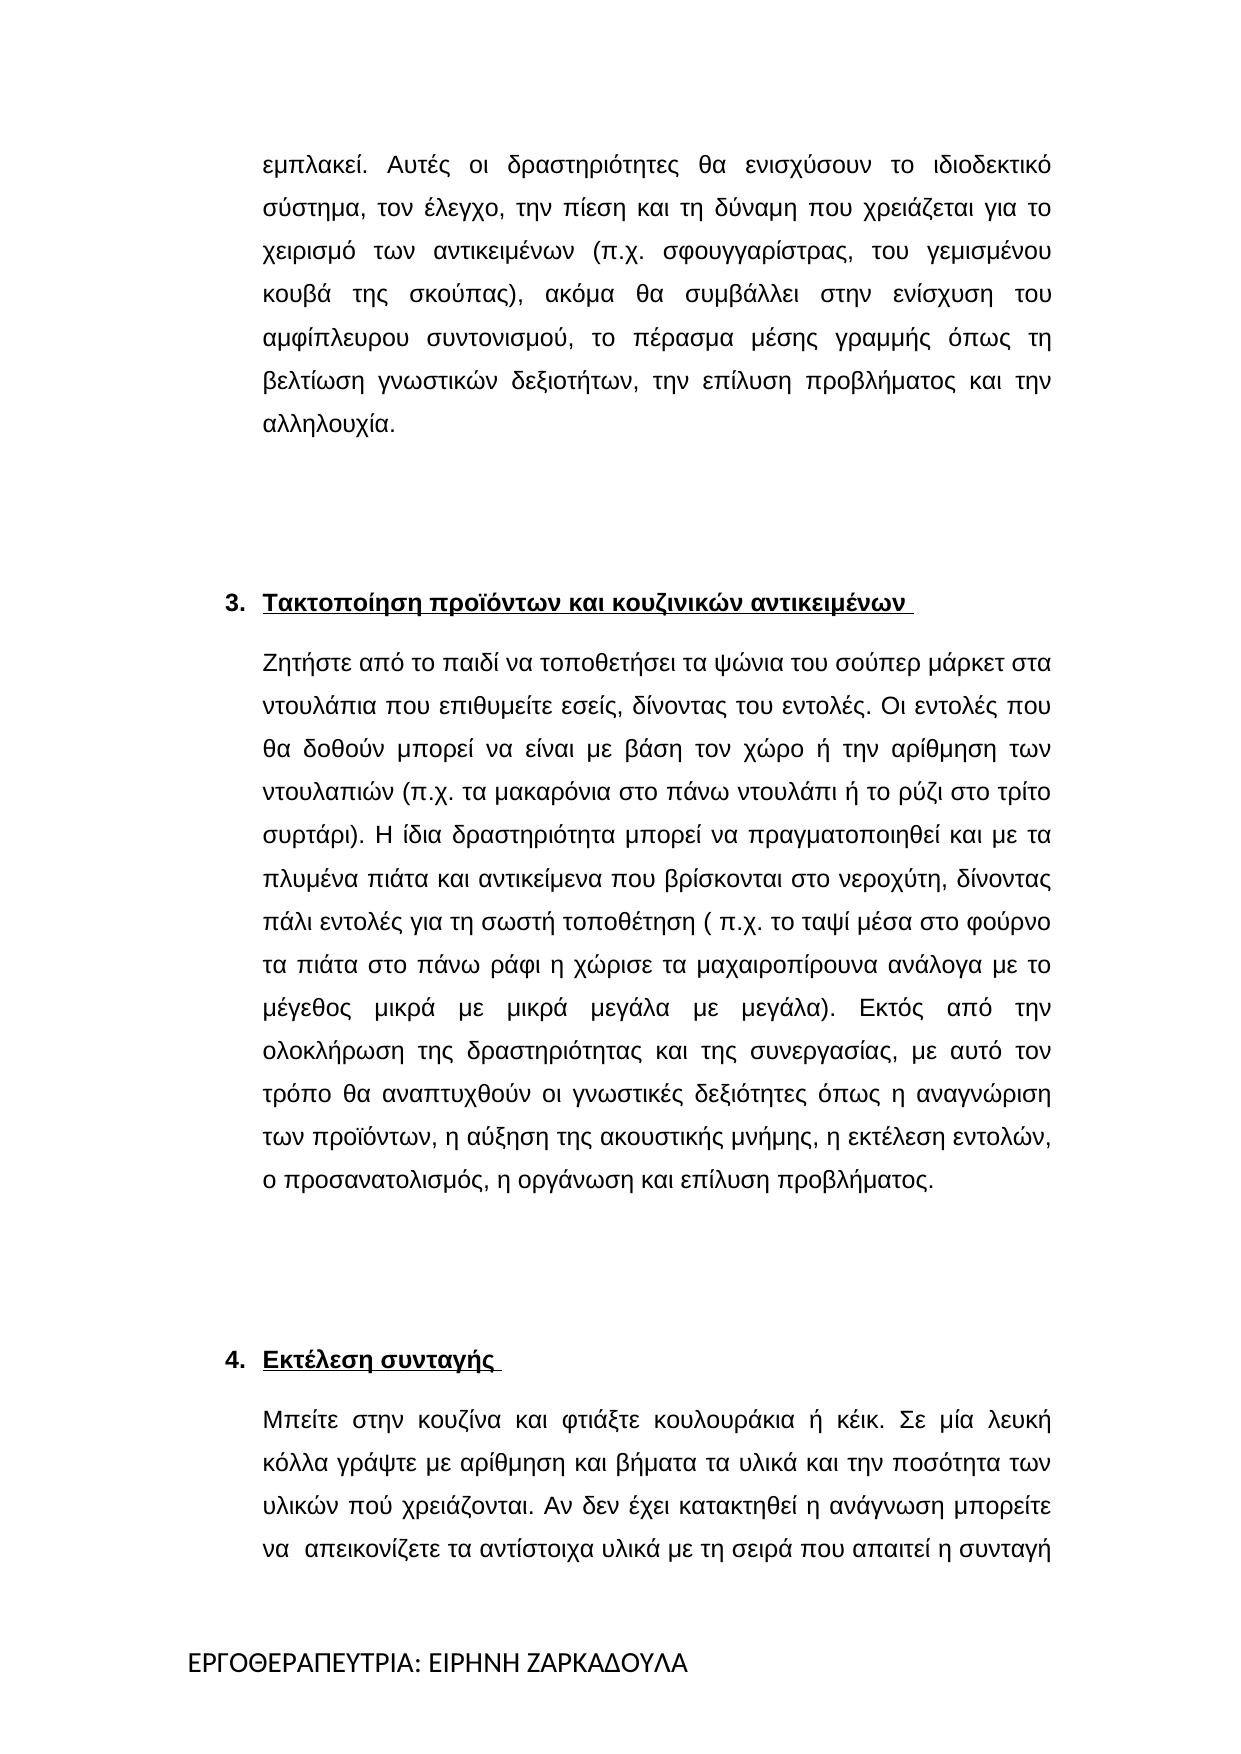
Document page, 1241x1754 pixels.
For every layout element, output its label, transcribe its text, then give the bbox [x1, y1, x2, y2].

list Ζητήστε από το παιδί να τοποθετήσει τα ψώνια του σούπερ μάρκετ στα ντουλάπια που επιθυμείτε εσείς, δίνοντας του εντολές. Οι εντολές που θα δοθούν μπορεί να είναι με βάση τον χώρο ή την αρίθμηση των ντουλαπιών (π.χ. τα μακαρόνια στο πάνω ντουλάπι ή το ρύζι στο τρίτο συρτάρι). Η ίδια δραστηριότητα μπορεί να πραγματοποιηθεί και με τα πλυμένα πιάτα και αντικείμενα που βρίσκονται στο νεροχύτη, δίνοντας πάλι εντολές για τη σωστή τοποθέτηση ( π.χ. το ταψί μέσα στο φούρνο τα πιάτα στο πάνω ράφι η χώρισε τα μαχαιροπίρουνα ανάλογα με το μέγεθος μικρά με μικρά μεγάλα με μεγάλα). Εκτός από την ολοκλήρωση της δραστηριότητας και της συνεργασίας, με αυτό τον τρόπο θα αναπτυχθούν οι γνωστικές δεξιότητες όπως η αναγνώριση των προϊόντων, η αύξηση της ακουστικής μνήμης, η εκτέλεση εντολών, ο προσανατολισμός, η οργάνωση και επίλυση προβλήματος. [262, 648, 1053, 1194]
list εμπλακεί. Αυτές οι δραστηριότητες θα ενισχύσουν το ιδιοδεκτικό σύστημα, τον έλεγχο, την πίεση και τη δύναμη που χρειάζεται για το χειρισμό των αντικειμένων (π.χ. σφουγγαρίστρας, του γεμισμένου κουβά της σκούπας), ακόμα θα συμβάλλει στην ενίσχυση του αμφίπλευρου συντονισμού, το πέρασμα μέσης γραμμής όπως τη βελτίωση γνωστικών δεξιοτήτων, την επίλυση προβλήματος και την αλληλουχία. [262, 150, 1053, 437]
list Εκτέλεση συνταγής [225, 1345, 1053, 1373]
list Μπείτε στην κουζίνα και φτιάξτε κουλουράκια ή κέικ. Σε μία λευκή κόλλα γράψτε με αρίθμηση και βήματα τα υλικά και την ποσότητα των υλικών πού χρειάζονται. Αν δεν έχει κατακτηθεί η ανάγνωση μπορείτε να απεικονίζετε τα αντίστοιχα υλικά με τη σειρά που απαιτεί η συνταγή [262, 1404, 1053, 1563]
list Τακτοποίηση προϊόντων και κουζινικών αντικειμένων [225, 588, 1053, 617]
